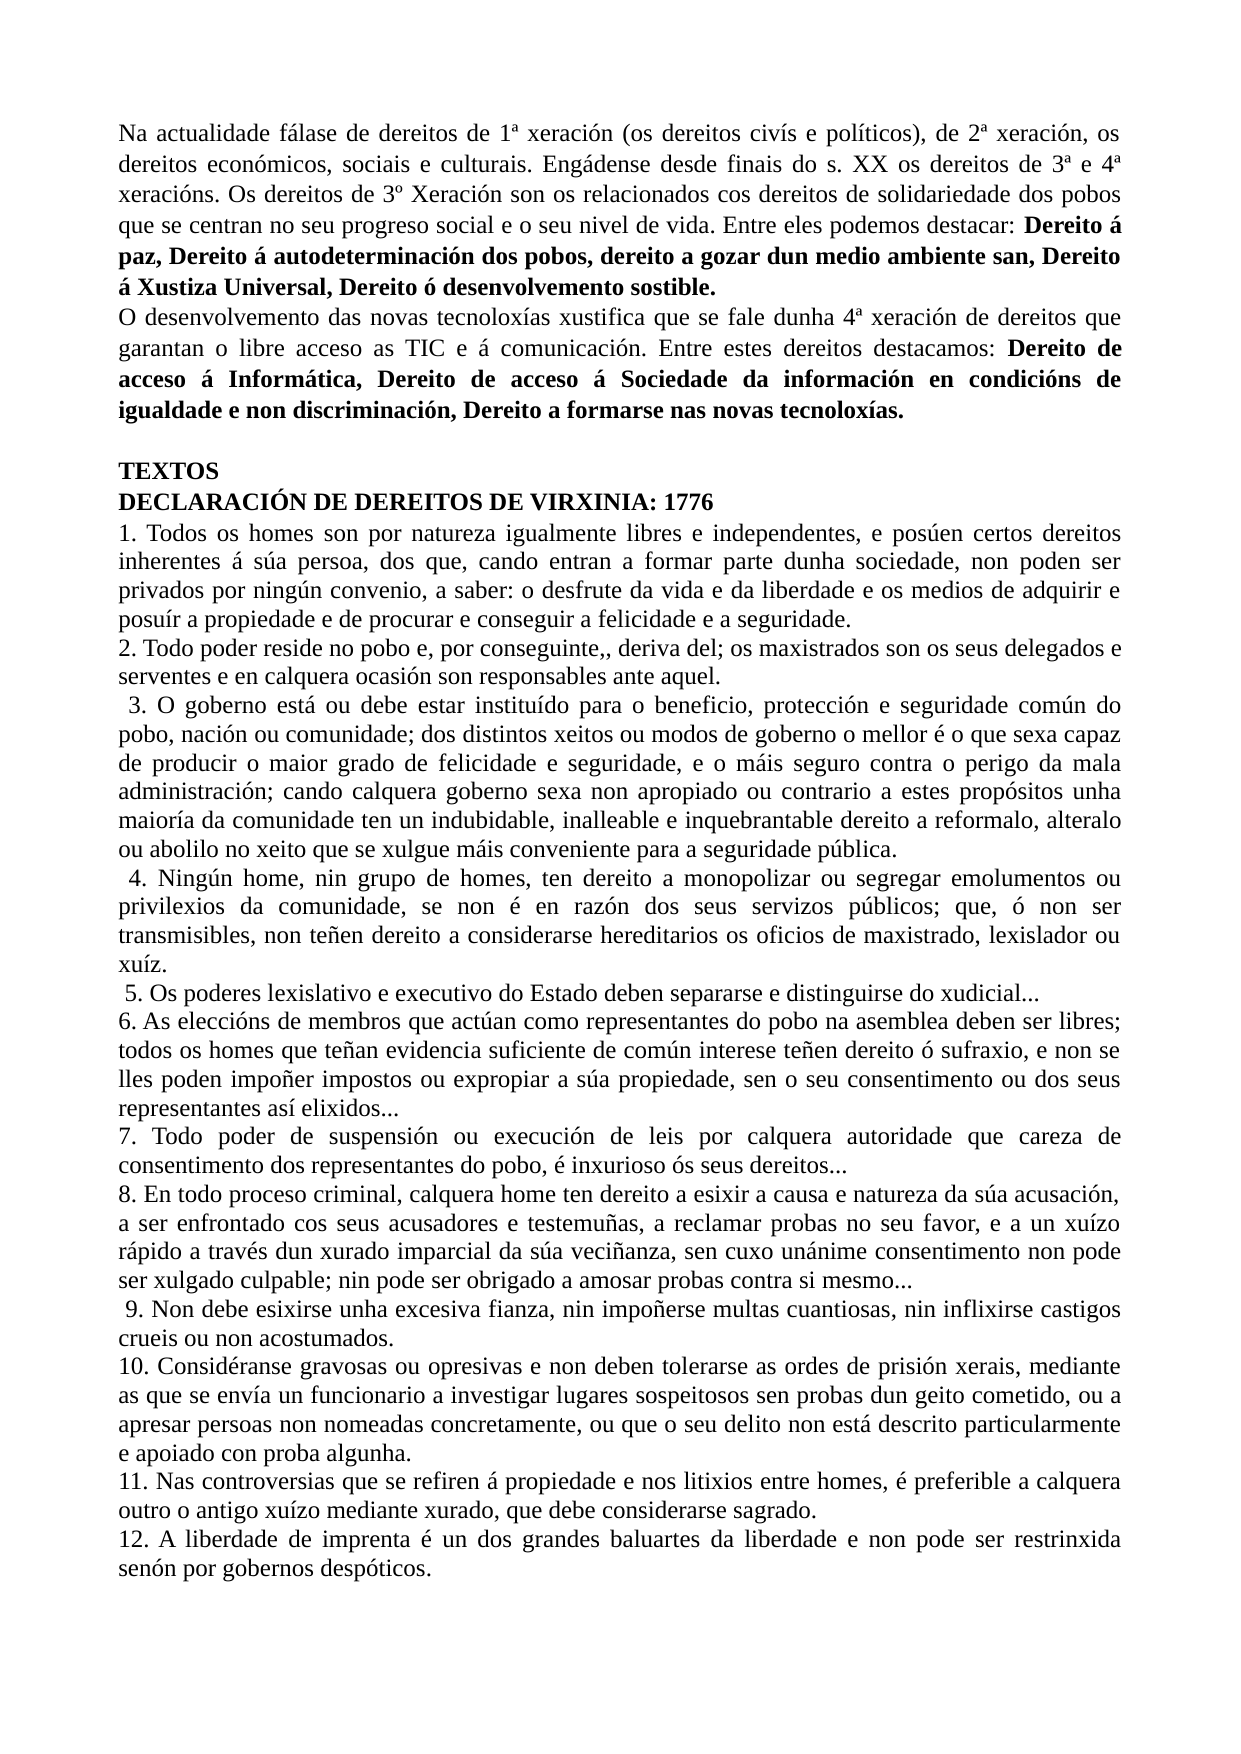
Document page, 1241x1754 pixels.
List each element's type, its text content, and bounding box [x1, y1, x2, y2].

text 5. Os poderes lexislativo e executivo do Estado deben separarse e distinguirse do xudicial... [118, 978, 1122, 1006]
text 12. A liberdade de imprenta é un dos grandes baluartes da liberdade e non pode ser restrinxida senón por gobernos despóticos. [118, 1524, 1122, 1581]
text Na actualidade fálase de dereitos de 1ª xeración (os dereitos civís e políticos), de 2ª xeración, os dereitos económicos, sociais e culturais. Engádense desde finais do s. XX os dereitos de 3ª e 4ª xeracións. Os dereitos de 3º Xeración son os relacionados cos dereitos de solidariedade dos pobos que se centran no seu progreso social e o seu nivel de vida. Entre eles podemos destacar: Dereito á paz, Dereito á autodeterminación dos pobos, dereito a gozar dun medio ambiente san, Dereito á Xustiza Universal, Dereito ó desenvolvemento sostible. [118, 118, 1122, 301]
text DECLARACIÓN DE DEREITOS DE VIRXINIA: 1776 [118, 487, 1122, 516]
text O desenvolvemento das novas tecnoloxías xustifica que se fale dunha 4ª xeración de dereitos que garantan o libre acceso as TIC e á comunicación. Entre estes dereitos destacamos: Dereito de acceso á Informática, Dereito de acceso á Sociedade da información en condicións de igualdade e non discriminación, Dereito a formarse nas novas tecnoloxías. [118, 302, 1122, 423]
text 6. As eleccións de membros que actúan como representantes do pobo na asemblea deben ser libres; todos os homes que teñan evidencia suficiente de común interese teñen dereito ó sufraxio, e non se lles poden impoñer impostos ou expropiar a súa propiedade, sen o seu consentimento ou dos seus representantes así elixidos... [118, 1006, 1122, 1121]
text 8. En todo proceso criminal, calquera home ten dereito a esixir a causa e natureza da súa acusación, a ser enfrontado cos seus acusadores e testemuñas, a reclamar probas no seu favor, e a un xuízo rápido a través dun xurado imparcial da súa veciñanza, sen cuxo unánime consentimento non pode ser xulgado culpable; nin pode ser obrigado a amosar probas contra si mesmo... [118, 1179, 1122, 1294]
text 3. O goberno está ou debe estar instituído para o beneficio, protección e seguridade común do pobo, nación ou comunidade; dos distintos xeitos ou modos de goberno o mellor é o que sexa capaz de producir o maior grado de felicidade e seguridade, e o máis seguro contra o perigo da mala administración; cando calquera goberno sexa non apropiado ou contrario a estes propósitos unha maioría da comunidade ten un indubidable, inalleable e inquebrantable dereito a reformalo, alteralo ou abolilo no xeito que se xulgue máis conveniente para a seguridade pública. [118, 690, 1122, 863]
text TEXTOS [118, 456, 1122, 485]
text 2. Todo poder reside no pobo e, por conseguinte,, deriva del; os maxistrados son os seus delegados e serventes e en calquera ocasión son responsables ante aquel. [118, 633, 1122, 690]
text 4. Ningún home, nin grupo de homes, ten dereito a monopolizar ou segregar emolumentos ou privilexios da comunidade, se non é en razón dos seus servizos públicos; que, ó non ser transmisibles, non teñen dereito a considerarse hereditarios os oficios de maxistrado, lexislador ou xuíz. [118, 863, 1122, 978]
text 9. Non debe esixirse unha excesiva fianza, nin impoñerse multas cuantiosas, nin inflixirse castigos crueis ou non acostumados. [118, 1294, 1122, 1351]
text 11. Nas controversias que se refiren á propiedade e nos litixios entre homes, é preferible a calquera outro o antigo xuízo mediante xurado, que debe considerarse sagrado. [118, 1466, 1122, 1524]
text 10. Considéranse gravosas ou opresivas e non deben tolerarse as ordes de prisión xerais, mediante as que se envía un funcionario a investigar lugares sospeitosos sen probas dun geito cometido, ou a apresar persoas non nomeadas concretamente, ou que o seu delito non está descrito particularmente e apoiado con proba algunha. [118, 1351, 1122, 1466]
text 1. Todos os homes son por natureza igualmente libres e independentes, e posúen certos dereitos inherentes á súa persoa, dos que, cando entran a formar parte dunha sociedade, non poden ser privados por ningún convenio, a saber: o desfrute da vida e da liberdade e os medios de adquirir e posuír a propiedade e de procurar e conseguir a felicidade e a seguridade. [118, 518, 1122, 633]
text 7. Todo poder de suspensión ou execución de leis por calquera autoridade que careza de consentimento dos representantes do pobo, é inxurioso ós seus dereitos... [118, 1121, 1122, 1179]
